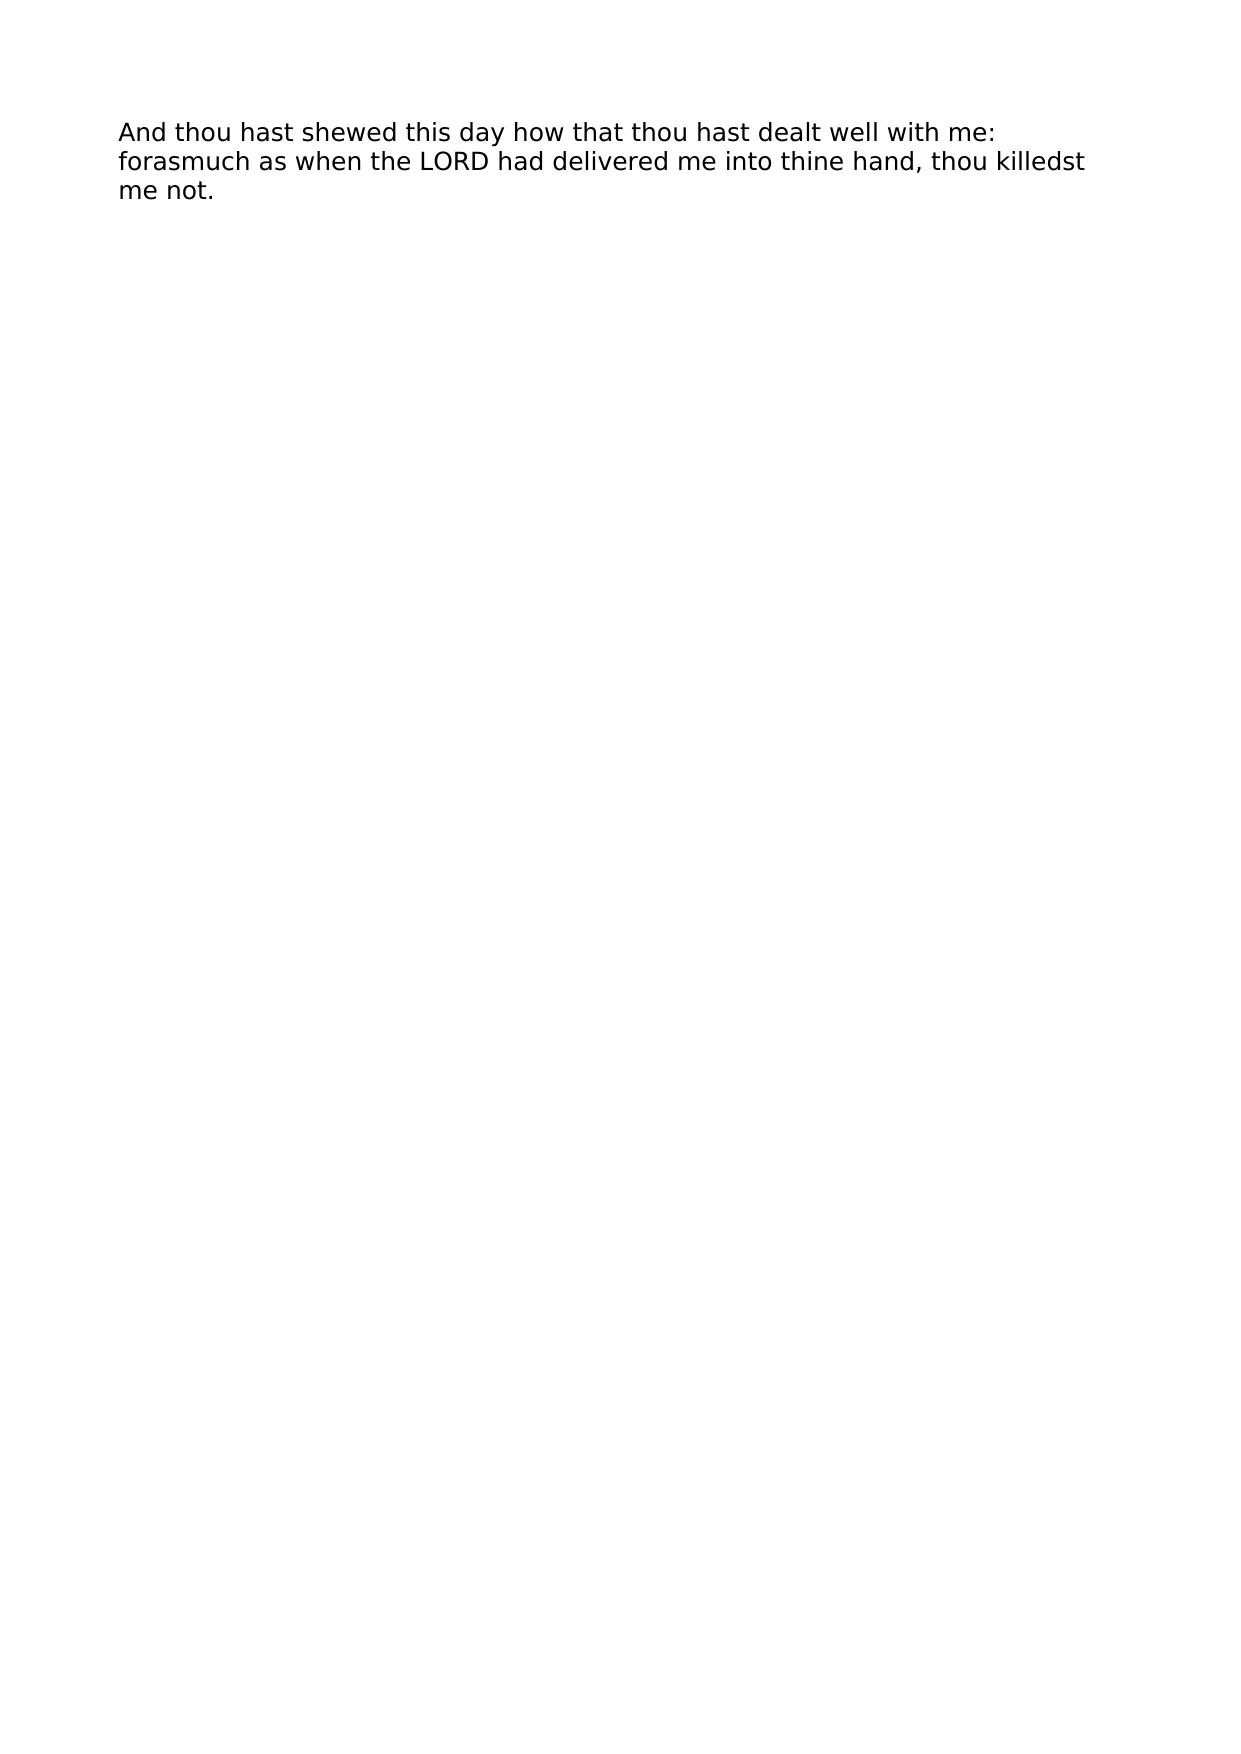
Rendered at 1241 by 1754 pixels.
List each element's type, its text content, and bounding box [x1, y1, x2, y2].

text And thou hast shewed this day how that thou hast dealt well with me: forasmuch as when the LORD had delivered me into thine hand, thou killedst me not. [118, 118, 1122, 206]
